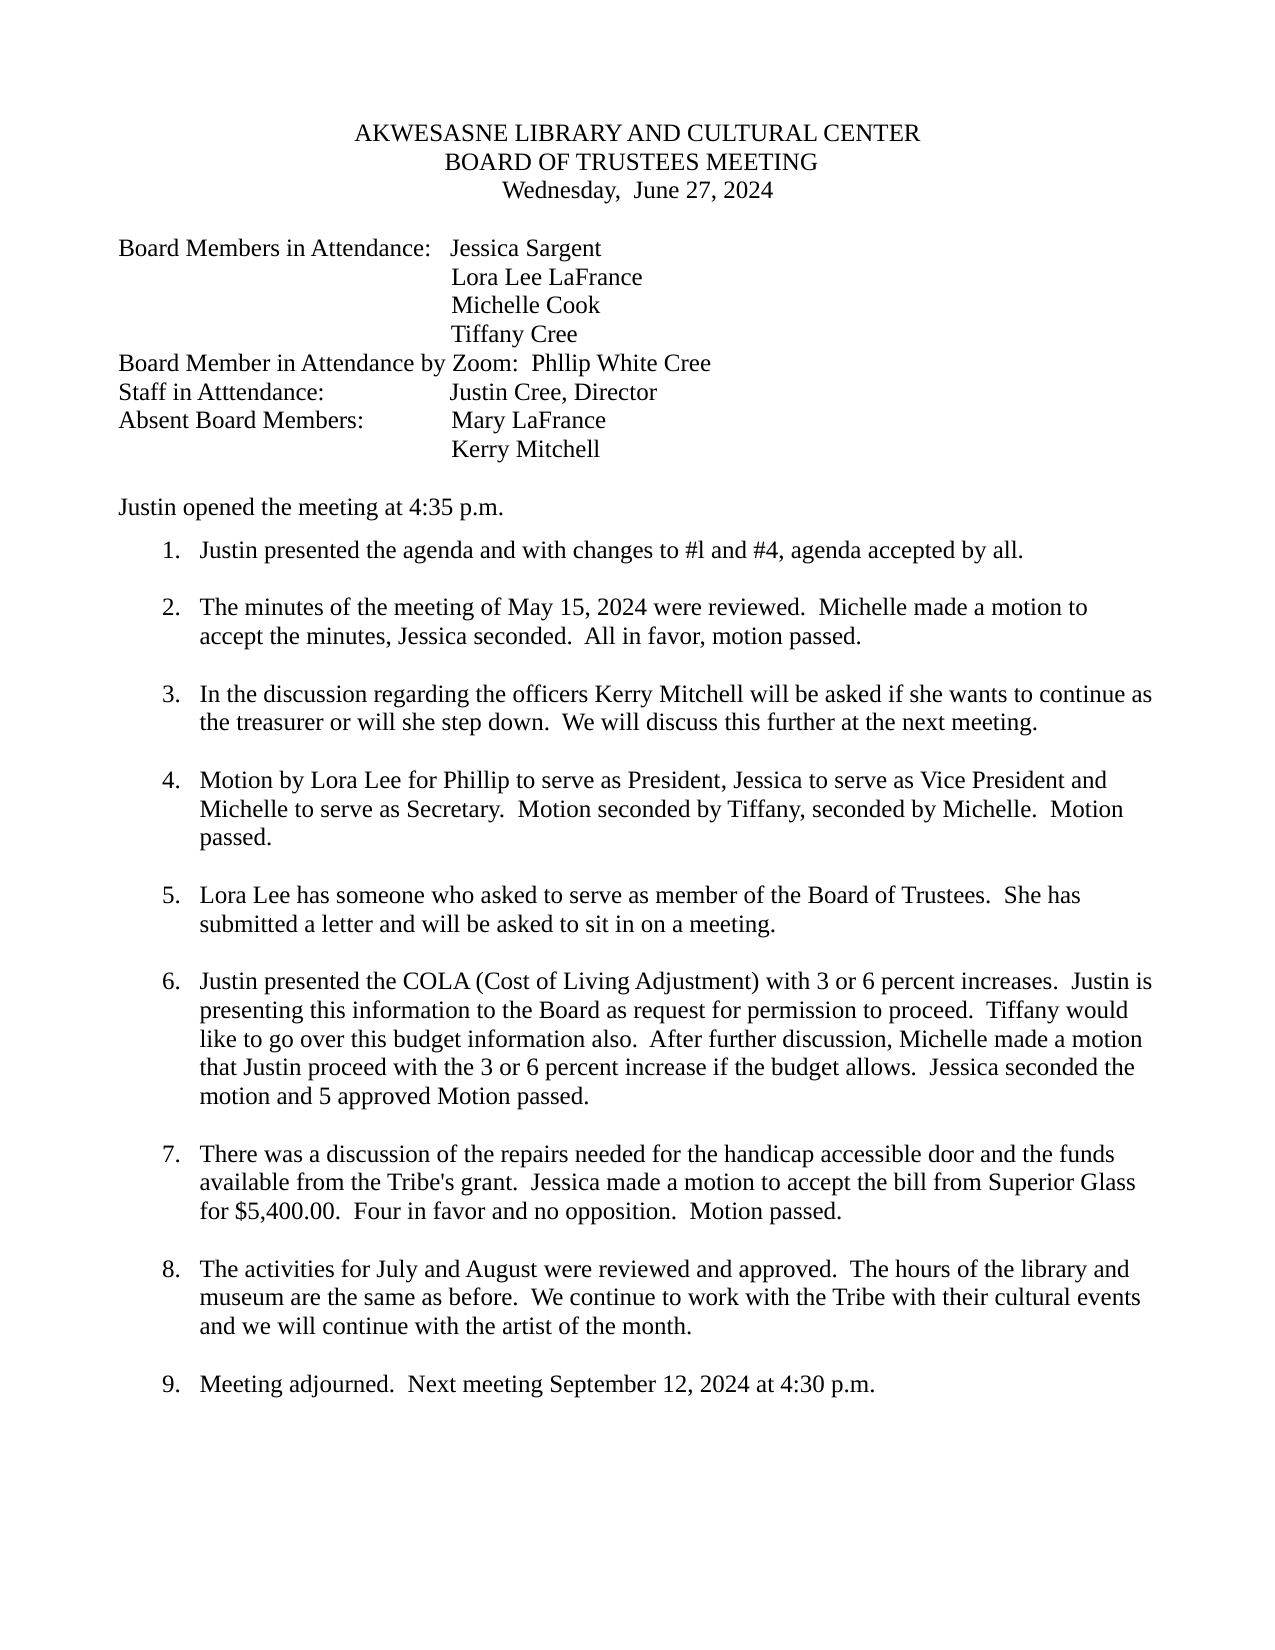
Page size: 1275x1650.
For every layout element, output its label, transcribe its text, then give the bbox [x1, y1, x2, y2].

list The minutes of the meeting of May 15, 2024 were reviewed. Michelle made a motion to accept the minutes, Jessica seconded. All in favor, motion passed. [162, 592, 1157, 650]
text Kerry Mitchell [118, 434, 1157, 463]
text Board Member in Attendance by Zoom: Phllip White Cree [118, 348, 1157, 377]
text Lora Lee LaFrance [118, 262, 1157, 291]
text BOARD OF TRUSTEES MEETING [118, 147, 1157, 176]
list Justin presented the COLA (Cost of Living Adjustment) with 3 or 6 percent increases. Justin is presenting this information to the Board as request for permission to proceed. Tiffany would like to go over this budget information also. After further discussion, Michelle made a motion that Justin proceed with the 3 or 6 percent increase if the budget allows. Jessica seconded the motion and 5 approved Motion passed. [162, 966, 1157, 1110]
list Meeting adjourned. Next meeting September 12, 2024 at 4:30 p.m. [162, 1369, 1157, 1397]
text Absent Board Members: Mary LaFrance [118, 406, 1157, 434]
text Tiffany Cree [118, 319, 1157, 348]
list Motion by Lora Lee for Phillip to serve as President, Jessica to serve as Vice President and Michelle to serve as Secretary. Motion seconded by Tiffany, seconded by Michelle. Motion passed. [162, 765, 1157, 851]
text AKWESASNE LIBRARY AND CULTURAL CENTER [118, 118, 1157, 147]
text Board Members in Attendance: Jessica Sargent [118, 233, 1157, 262]
text Wednesday, June 27, 2024 [118, 176, 1157, 204]
list The activities for July and August were reviewed and approved. The hours of the library and museum are the same as before. We continue to work with the Tribe with their cultural events and we will continue with the artist of the month. [162, 1254, 1157, 1340]
list Lora Lee has someone who asked to serve as member of the Board of Trustees. She has submitted a letter and will be asked to sit in on a meeting. [162, 880, 1157, 937]
list In the discussion regarding the officers Kerry Mitchell will be asked if she wants to continue as the treasurer or will she step down. We will discuss this further at the next meeting. [162, 679, 1157, 736]
text Justin opened the meeting at 4:35 p.m. [118, 492, 1157, 521]
list Justin presented the agenda and with changes to #l and #4, agenda accepted by all. [162, 535, 1157, 564]
list There was a discussion of the repairs needed for the handicap accessible door and the funds available from the Tribe's grant. Jessica made a motion to accept the bill from Superior Glass for $5,400.00. Four in favor and no opposition. Motion passed. [162, 1139, 1157, 1225]
text Staff in Atttendance: Justin Cree, Director [118, 377, 1157, 406]
text Michelle Cook [118, 291, 1157, 319]
